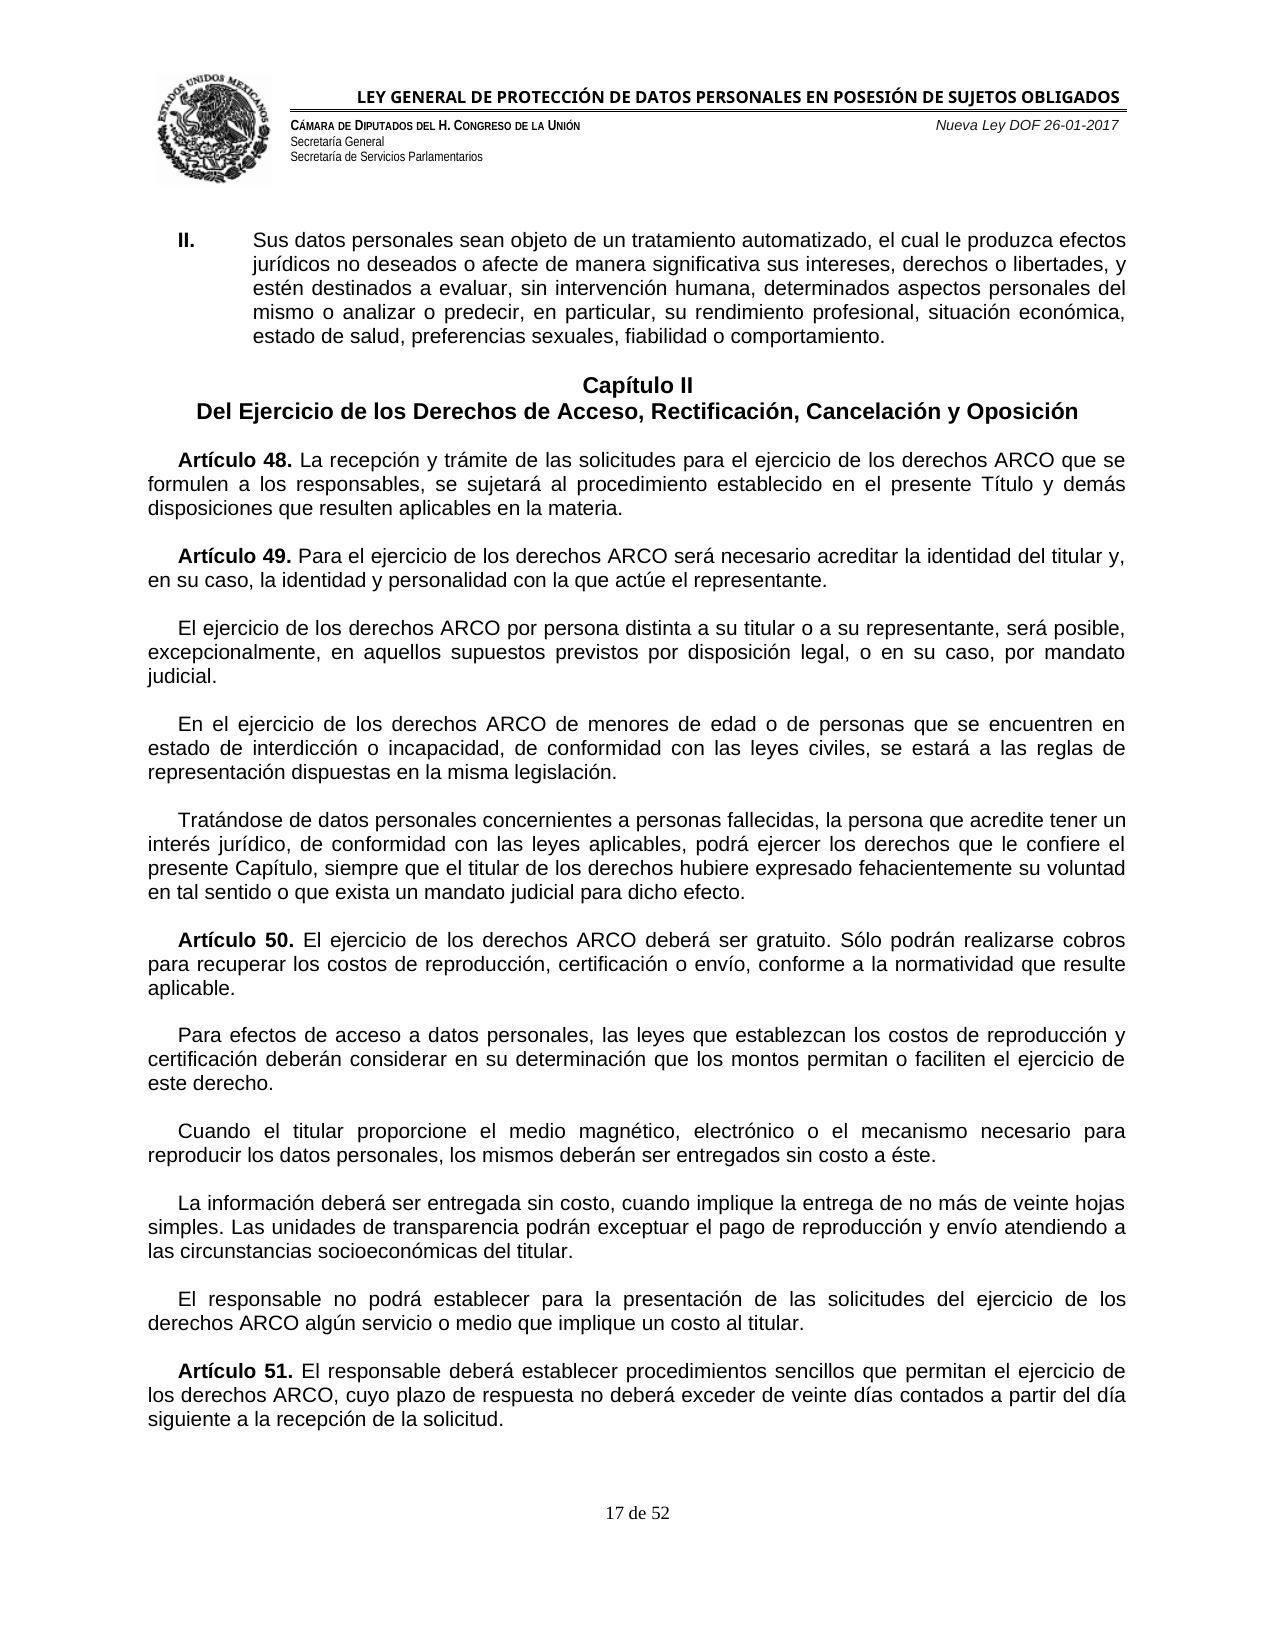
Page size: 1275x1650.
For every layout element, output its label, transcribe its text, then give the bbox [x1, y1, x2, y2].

text El ejercicio de los derechos ARCO por persona distinta a su titular o a su representante, será posible, excepcionalmente, en aquellos supuestos previstos por disposición legal, o en su caso, por mandato judicial. [148, 616, 1127, 688]
text El responsable no podrá establecer para la presentación de las solicitudes del ejercicio de los derechos ARCO algún servicio o medio que implique un costo al titular. [148, 1287, 1127, 1335]
text Artículo 48. La recepción y trámite de las solicitudes para el ejercicio de los derechos ARCO que se formulen a los responsables, se sujetará al procedimiento establecido en el presente Título y demás disposiciones que resulten aplicables en la materia. [148, 448, 1127, 520]
text Artículo 49. Para el ejercicio de los derechos ARCO será necesario acreditar la identidad del titular y, en su caso, la identidad y personalidad con la que actúe el representante. [148, 544, 1127, 592]
text La información deberá ser entregada sin costo, cuando implique la entrega de no más de veinte hojas simples. Las unidades de transparencia podrán exceptuar el pago de reproducción y envío atendiendo a las circunstancias socioeconómicas del titular. [148, 1191, 1127, 1263]
text Capítulo II [148, 372, 1127, 398]
text Tratándose de datos personales concernientes a personas fallecidas, la persona que acredite tener un interés jurídico, de conformidad con las leyes aplicables, podrá ejercer los derechos que le confiere el presente Capítulo, siempre que el titular de los derechos hubiere expresado fehacientemente su voluntad en tal sentido o que exista un mandato judicial para dicho efecto. [148, 808, 1127, 903]
text II. Sus datos personales sean objeto de un tratamiento automatizado, el cual le produzca efectos jurídicos no deseados o afecte de manera significativa sus intereses, derechos o libertades, y estén destinados a evaluar, sin intervención humana, determinados aspectos personales del mismo o analizar o predecir, en particular, su rendimiento profesional, situación económica, estado de salud, preferencias sexuales, fiabilidad o comportamiento. [178, 228, 1127, 348]
text En el ejercicio de los derechos ARCO de menores de edad o de personas que se encuentren en estado de interdicción o incapacidad, de conformidad con las leyes civiles, se estará a las reglas de representación dispuestas en la misma legislación. [148, 712, 1127, 784]
text Artículo 51. El responsable deberá establecer procedimientos sencillos que permitan el ejercicio de los derechos ARCO, cuyo plazo de respuesta no deberá exceder de veinte días contados a partir del día siguiente a la recepción de la solicitud. [148, 1359, 1127, 1431]
text Artículo 50. El ejercicio de los derechos ARCO deberá ser gratuito. Sólo podrán realizarse cobros para recuperar los costos de reproducción, certificación o envío, conforme a la normatividad que resulte aplicable. [148, 927, 1127, 999]
text Para efectos de acceso a datos personales, las leyes que establezcan los costos de reproducción y certificación deberán considerar en su determinación que los montos permitan o faciliten el ejercicio de este derecho. [148, 1023, 1127, 1095]
text Cuando el titular proporcione el medio magnético, electrónico o el mecanismo necesario para reproducir los datos personales, los mismos deberán ser entregados sin costo a éste. [148, 1119, 1127, 1167]
text Del Ejercicio de los Derechos de Acceso, Rectificación, Cancelación y Oposición [148, 398, 1127, 424]
